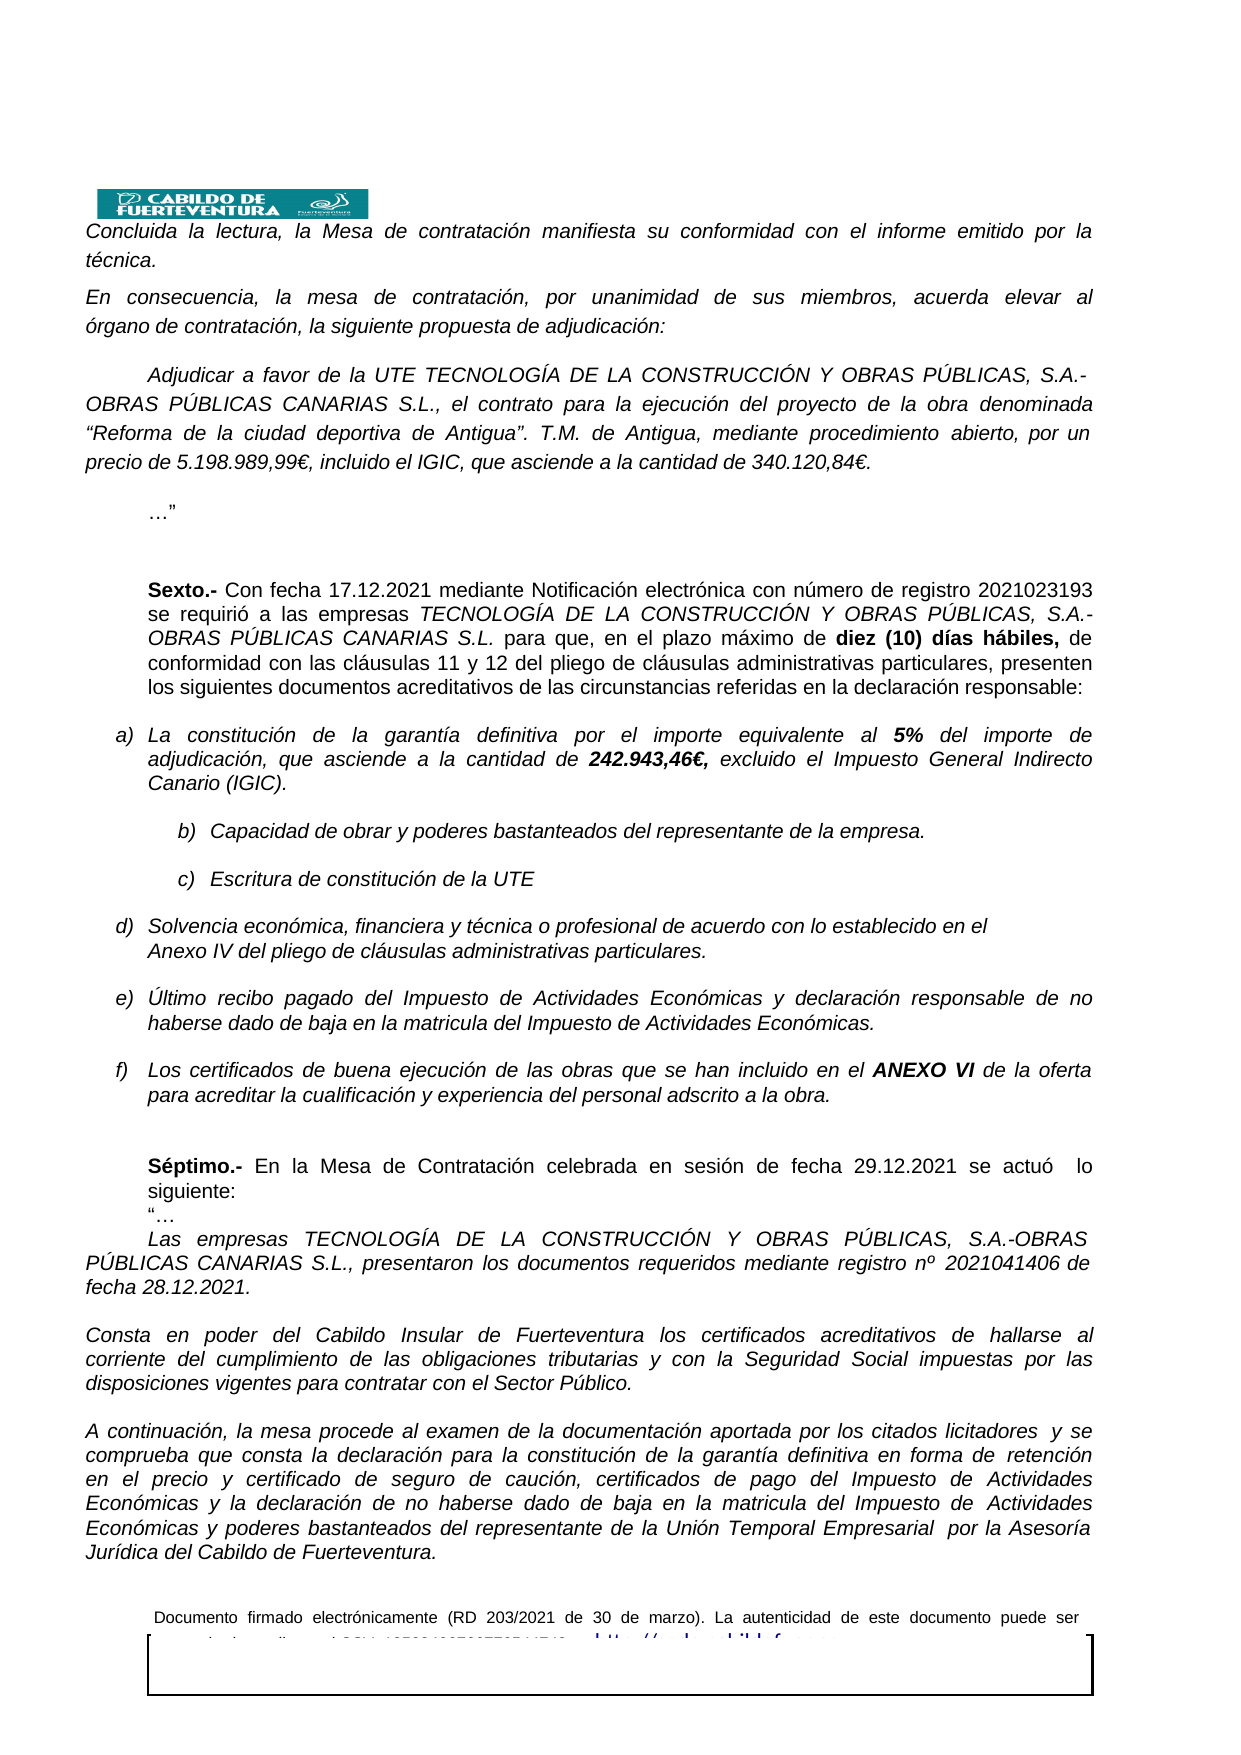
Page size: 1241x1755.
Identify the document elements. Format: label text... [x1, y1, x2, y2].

list Capacidad de obrar y poderes bastanteados del representante de la empresa. [178, 819, 1107, 843]
list Los certificados de buena ejecución de las obras que se han incluido en el ANEXO VI de la oferta para acreditar la cualificación y experiencia del personal adscrito a la obra. [115, 1058, 1093, 1106]
text OBRAS PÚBLICAS CANARIAS S.L., el contrato para la ejecución del proyecto de la obra denominada “Reforma de la ciudad deportiva de Antigua”. T.M. de Antigua, mediante procedimiento abierto, por un precio de 5.198.989,99€, incluido el IGIC, que asciende a la cantidad de 340.120,84€. [85, 392, 1093, 474]
list Último recibo pagado del Impuesto de Actividades Económicas y declaración responsable de no haberse dado de baja en la matricula del Impuesto de Actividades Económicas. [115, 986, 1093, 1034]
text PÚBLICAS CANARIAS S.L., presentaron los documentos requeridos mediante registro nº 2021041406 de fecha 28.12.2021. [85, 1250, 1093, 1298]
text Adjudicar a favor de la UTE TECNOLOGÍA DE LA CONSTRUCCIÓN Y OBRAS PÚBLICAS, S.A.- [148, 363, 1107, 387]
picture [97, 189, 369, 219]
text “… [148, 1202, 1107, 1226]
list Escritura de constitución de la UTE [178, 866, 1107, 890]
text …” [148, 500, 1107, 524]
text Séptimo.- En la Mesa de Contratación celebrada en sesión de fecha 29.12.2021 se actuó lo siguiente: [148, 1154, 1093, 1202]
text En consecuencia, la mesa de contratación, por unanimidad de sus miembros, acuerda elevar al órgano de contratación, la siguiente propuesta de adjudicación: [85, 284, 1093, 337]
text Concluida la lectura, la Mesa de contratación manifiesta su conformidad con el informe emitido por la técnica. [85, 219, 1093, 272]
text A continuación, la mesa procede al examen de la documentación aportada por los citados licitadores y se comprueba que consta la declaración para la constitución de la garantía definitiva en forma de retención en el precio y certificado de seguro de caución, certificados de pago del Impuesto de Actividades Económicas y la declaración de no haberse dado de baja en la matricula del Impuesto de Actividades Económicas y poderes bastanteados del representante de la Unión Temporal Empresarial por la Asesoría Jurídica del Cabildo de Fuerteventura. [85, 1419, 1093, 1563]
text Las empresas TECNOLOGÍA DE LA CONSTRUCCIÓN Y OBRAS PÚBLICAS, S.A.-OBRAS [148, 1226, 1107, 1250]
list La constitución de la garantía definitiva por el importe equivalente al 5% del importe de adjudicación, que asciende a la cantidad de 242.943,46€, excluido el Impuesto General Indirecto Canario (IGIC). [115, 722, 1093, 795]
list Solvencia económica, financiera y técnica o profesional de acuerdo con lo establecido en el Anexo IV del pliego de cláusulas administrativas particulares. [115, 914, 1018, 962]
text Consta en poder del Cabildo Insular de Fuerteventura los certificados acreditativos de hallarse al corriente del cumplimiento de las obligaciones tributarias y con la Seguridad Social impuestas por las disposiciones vigentes para contratar con el Sector Público. [85, 1322, 1093, 1395]
text Sexto.- Con fecha 17.12.2021 mediante Notificación electrónica con número de registro 2021023193 se requirió a las empresas TECNOLOGÍA DE LA CONSTRUCCIÓN Y OBRAS PÚBLICAS, S.A.- OBRAS PÚBLICAS CANARIAS S.L. para que, en el plazo máximo de diez (10) días hábiles, de conformidad con las cláusulas 11 y 12 del pliego de cláusulas administrativas particulares, presenten los siguientes documentos acreditativos de las circunstancias referidas en la declaración responsable: [148, 578, 1093, 698]
